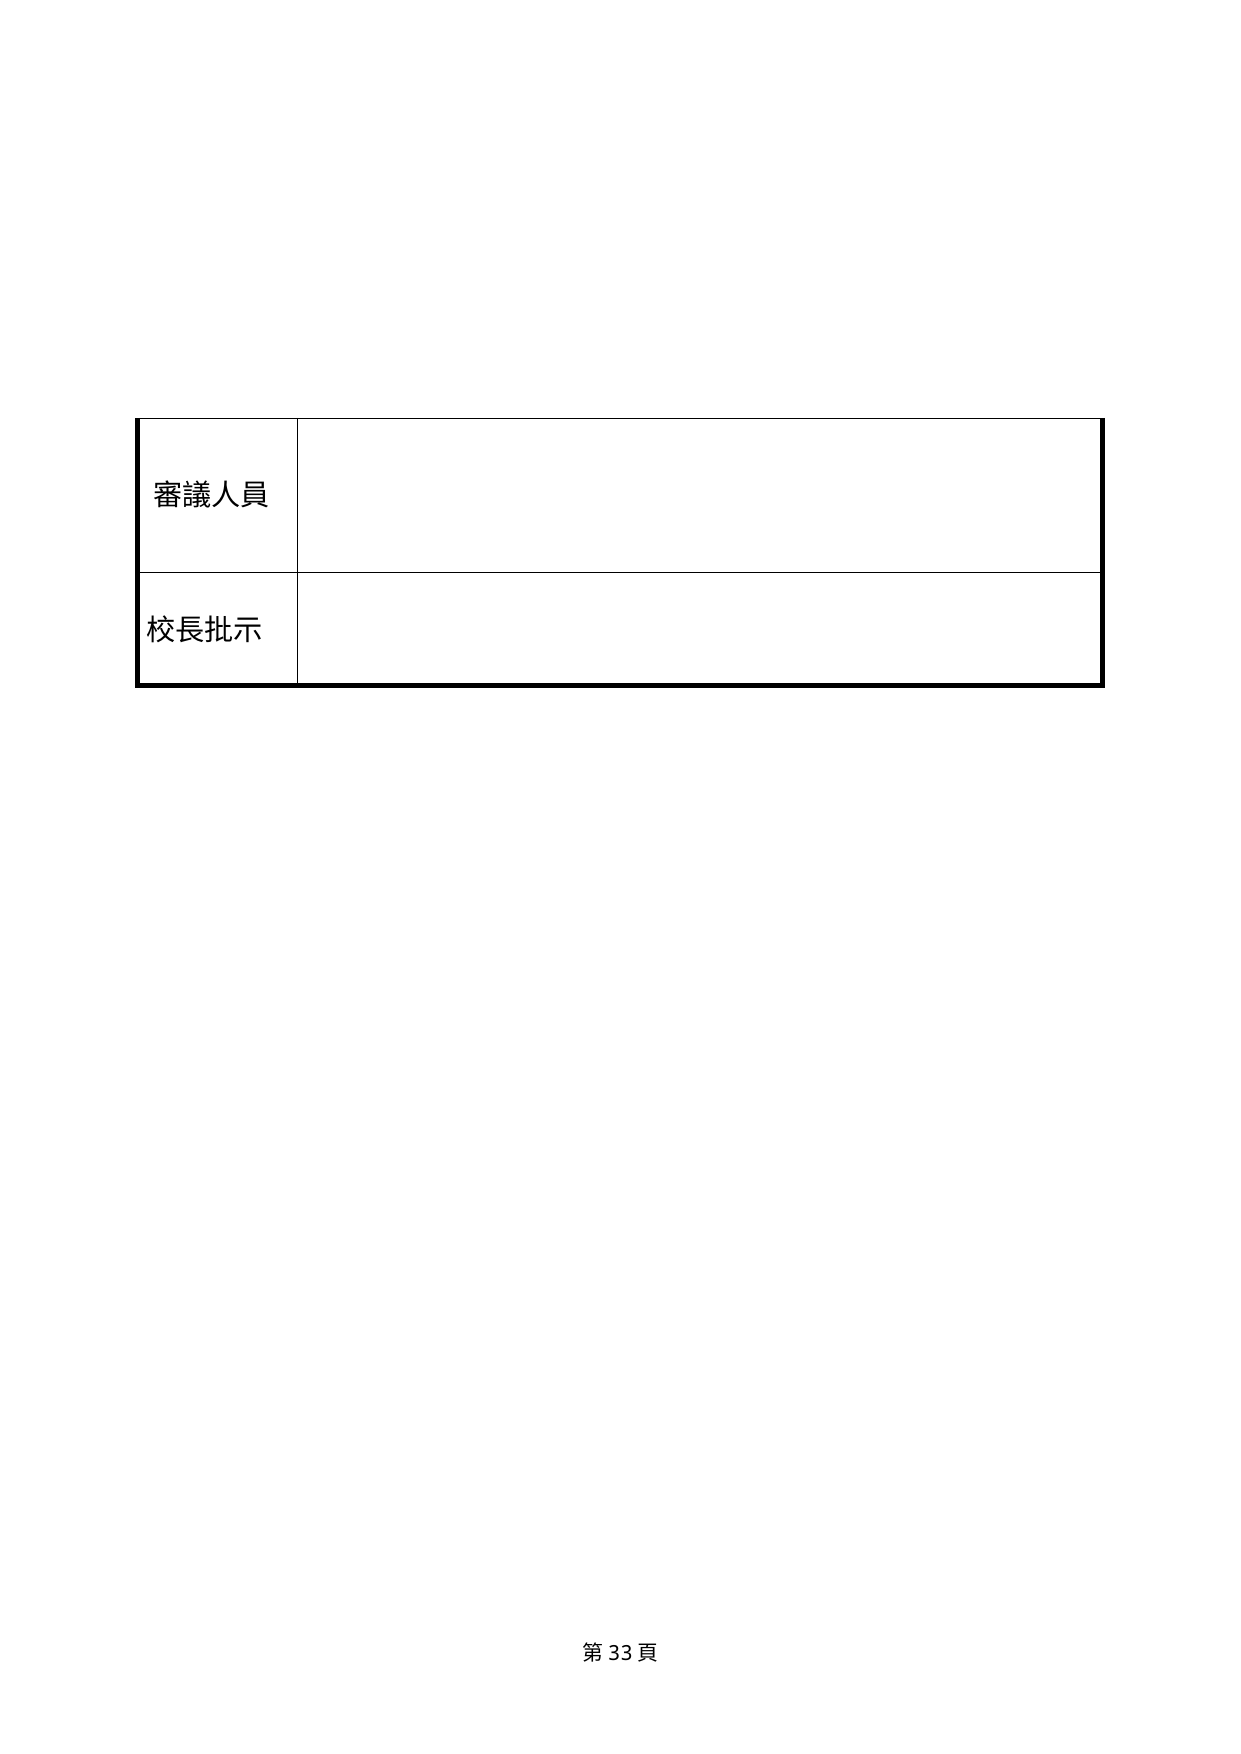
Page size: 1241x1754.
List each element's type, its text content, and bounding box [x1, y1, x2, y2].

table_cell [298, 419, 1100, 572]
table_cell 審議人員 [140, 419, 297, 572]
table_cell 校長批示 [140, 573, 297, 683]
table_cell [298, 573, 1100, 683]
